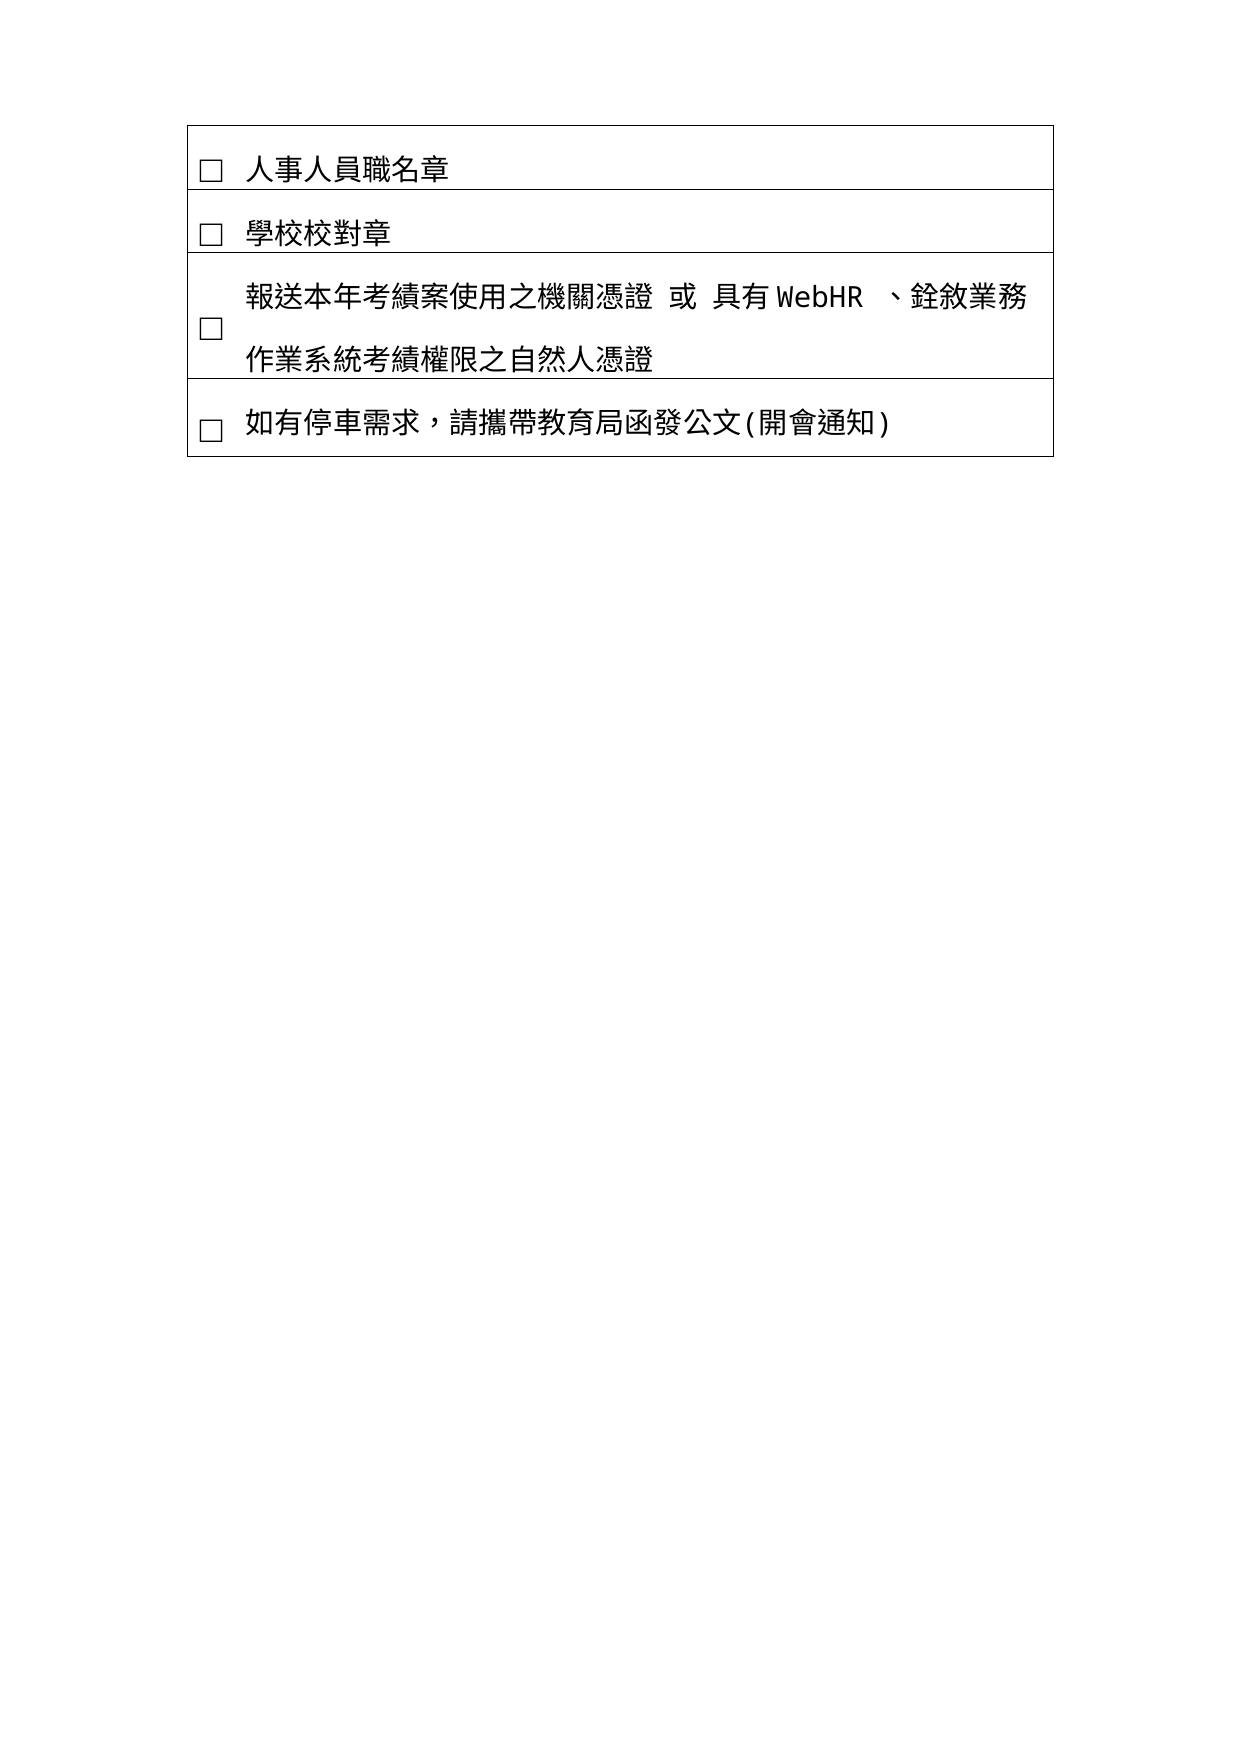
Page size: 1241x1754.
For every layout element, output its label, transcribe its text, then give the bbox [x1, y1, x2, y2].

table_cell □ [188, 190, 234, 252]
table_cell □ [188, 379, 234, 456]
table_cell 學校校對章 [234, 190, 1053, 252]
table_cell □ [188, 253, 234, 378]
table_cell 報送本年考績案使用之機關憑證 或 具有WebHR 、銓敘業務作業系統考績權限之自然人憑證 [234, 253, 1053, 378]
table_cell 如有停車需求，請攜帶教育局函發公文(開會通知) [234, 379, 1053, 456]
table_cell □ [188, 126, 234, 189]
table_cell 人事人員職名章 [234, 126, 1053, 189]
